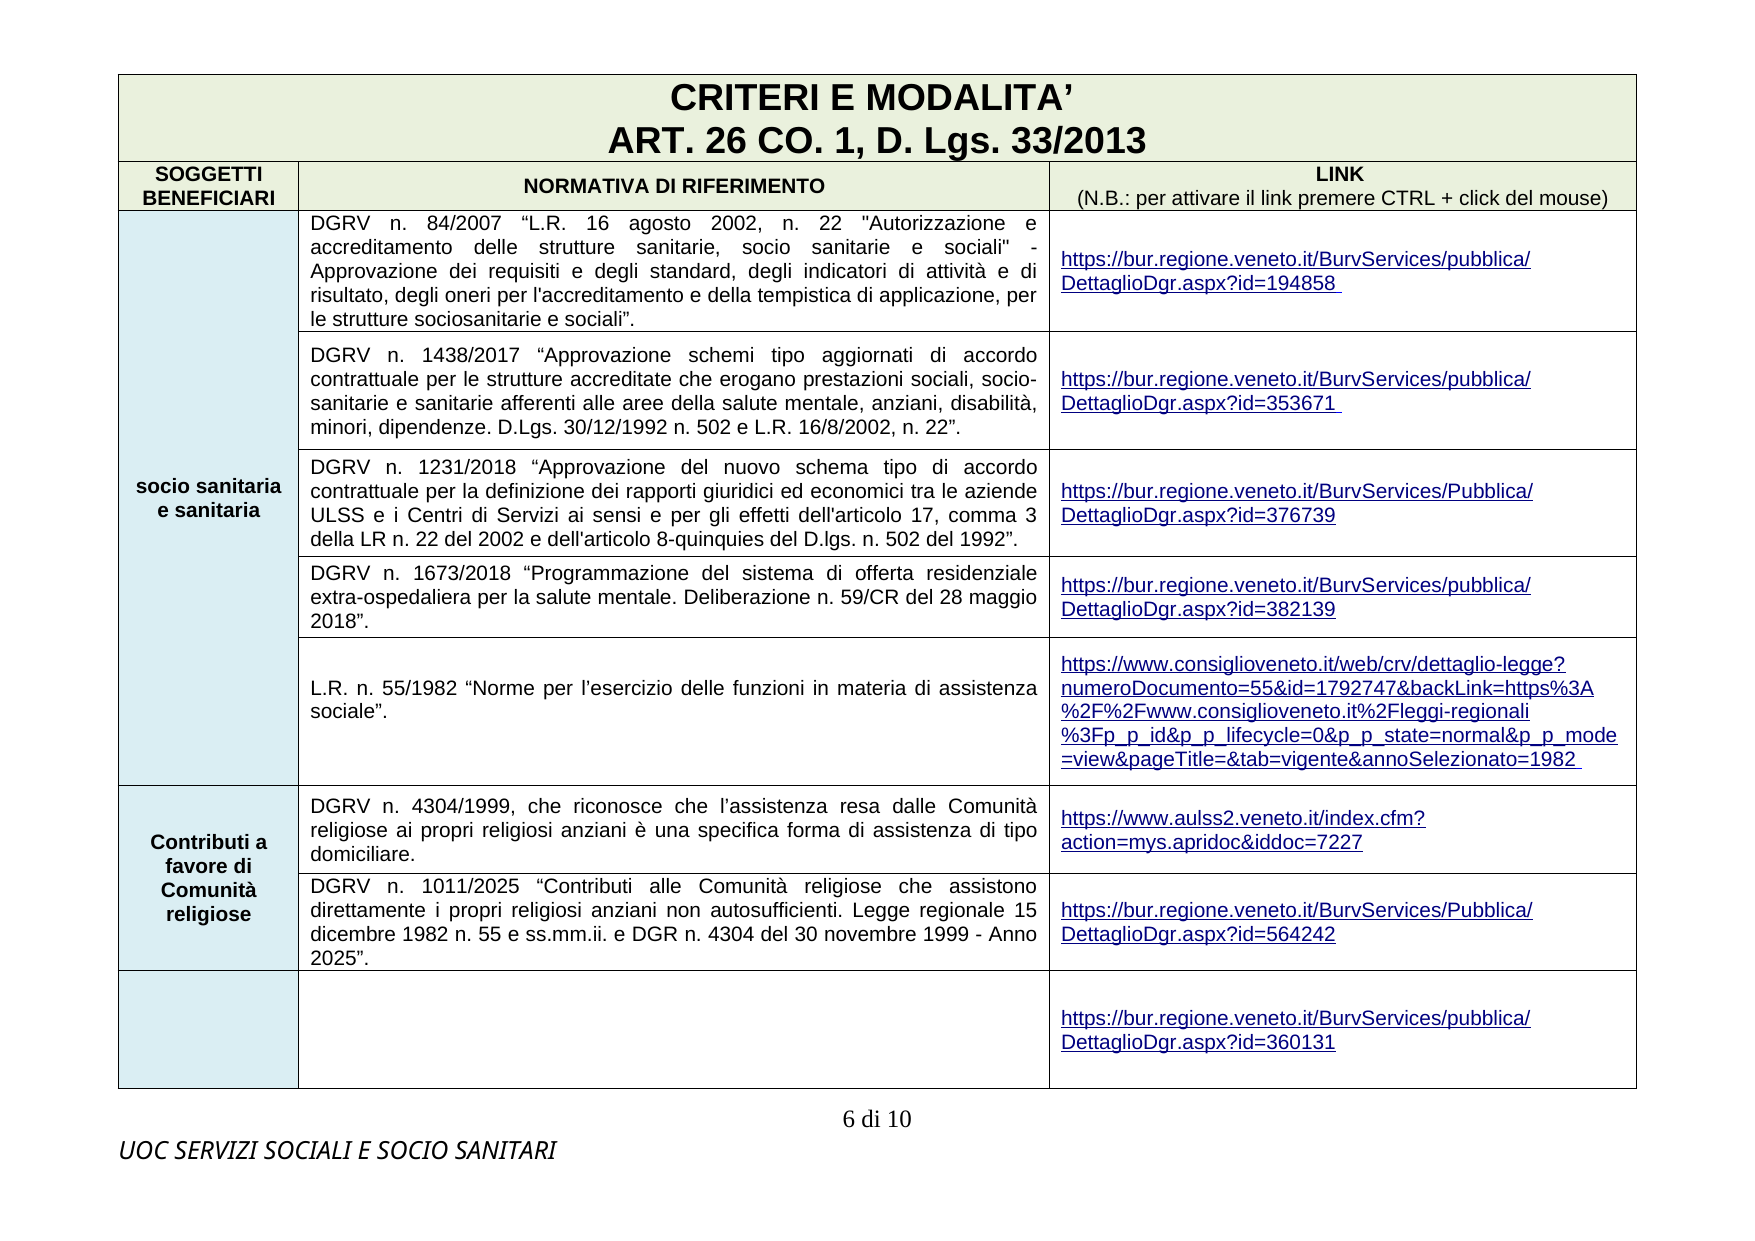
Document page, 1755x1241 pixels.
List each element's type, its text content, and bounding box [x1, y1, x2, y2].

table_cell DGRV n. 1673/2018 “Programmazione del sistema di offerta residenziale extra-ospedaliera per la salute mentale. Deliberazione n. 59/CR del 28 maggio 2018”. [299, 557, 1049, 637]
table_cell https://bur.regione.veneto.it/BurvServices/pubblica/DettaglioDgr.aspx?id=360131 [1050, 971, 1636, 1088]
table_cell socio sanitaria e sanitaria [119, 211, 298, 785]
table_cell https://www.consiglioveneto.it/web/crv/dettaglio-legge?numeroDocumento=55&id=1792747&backLink=https%3A%2F%2Fwww.consiglioveneto.it%2Fleggi-regionali%3Fp_p_id&p_p_lifecycle=0&p_p_state=normal&p_p_mode=view&pageTitle=&tab=vigente&annoSelezionato=1982 [1050, 638, 1636, 785]
table_cell https://bur.regione.veneto.it/BurvServices/pubblica/DettaglioDgr.aspx?id=382139 [1050, 557, 1636, 637]
table_cell DGRV n. 1011/2025 “Contributi alle Comunità religiose che assistono direttamente i propri religiosi anziani non autosufficienti. Legge regionale 15 dicembre 1982 n. 55 e ss.mm.ii. e DGR n. 4304 del 30 novembre 1999 - Anno 2025”. [299, 874, 1049, 970]
table_cell SOGGETTI BENEFICIARI [119, 162, 298, 210]
table_cell LINK (N.B.: per attivare il link premere CTRL + click del mouse) [1050, 162, 1636, 210]
table_cell https://bur.regione.veneto.it/BurvServices/pubblica/DettaglioDgr.aspx?id=353671 [1050, 332, 1636, 449]
table_cell [119, 971, 298, 1088]
table_cell https://bur.regione.veneto.it/BurvServices/pubblica/DettaglioDgr.aspx?id=194858 [1050, 211, 1636, 331]
table_cell Contributi a favore di Comunità religiose [119, 786, 298, 970]
table_cell https://www.aulss2.veneto.it/index.cfm?action=mys.apridoc&iddoc=7227 [1050, 786, 1636, 873]
table_cell DGRV n. 84/2007 “L.R. 16 agosto 2002, n. 22 "Autorizzazione e accreditamento delle strutture sanitarie, socio sanitarie e sociali" - Approvazione dei requisiti e degli standard, degli indicatori di attività e di risultato, degli oneri per l'accreditamento e della tempistica di applicazione, per le strutture sociosanitarie e sociali”. [299, 211, 1049, 331]
table_cell [299, 971, 1049, 1088]
table_cell DGRV n. 1438/2017 “Approvazione schemi tipo aggiornati di accordo contrattuale per le strutture accreditate che erogano prestazioni sociali, socio-sanitarie e sanitarie afferenti alle aree della salute mentale, anziani, disabilità, minori, dipendenze. D.Lgs. 30/12/1992 n. 502 e L.R. 16/8/2002, n. 22”. [299, 332, 1049, 449]
table_cell https://bur.regione.veneto.it/BurvServices/Pubblica/DettaglioDgr.aspx?id=564242 [1050, 874, 1636, 970]
table_cell L.R. n. 55/1982 “Norme per l’esercizio delle funzioni in materia di assistenza sociale”. [299, 638, 1049, 785]
table_cell NORMATIVA DI RIFERIMENTO [299, 162, 1049, 210]
table_cell https://bur.regione.veneto.it/BurvServices/Pubblica/DettaglioDgr.aspx?id=376739 [1050, 450, 1636, 556]
table_cell DGRV n. 4304/1999, che riconosce che l’assistenza resa dalle Comunità religiose ai propri religiosi anziani è una specifica forma di assistenza di tipo domiciliare. [299, 786, 1049, 873]
table_cell DGRV n. 1231/2018 “Approvazione del nuovo schema tipo di accordo contrattuale per la definizione dei rapporti giuridici ed economici tra le aziende ULSS e i Centri di Servizi ai sensi e per gli effetti dell'articolo 17, comma 3 della LR n. 22 del 2002 e dell'articolo 8-quinquies del D.lgs. n. 502 del 1992”. [299, 450, 1049, 556]
table_header CRITERI E MODALITA’ ART. 26 CO. 1, D. Lgs. 33/2013 [119, 75, 1636, 161]
